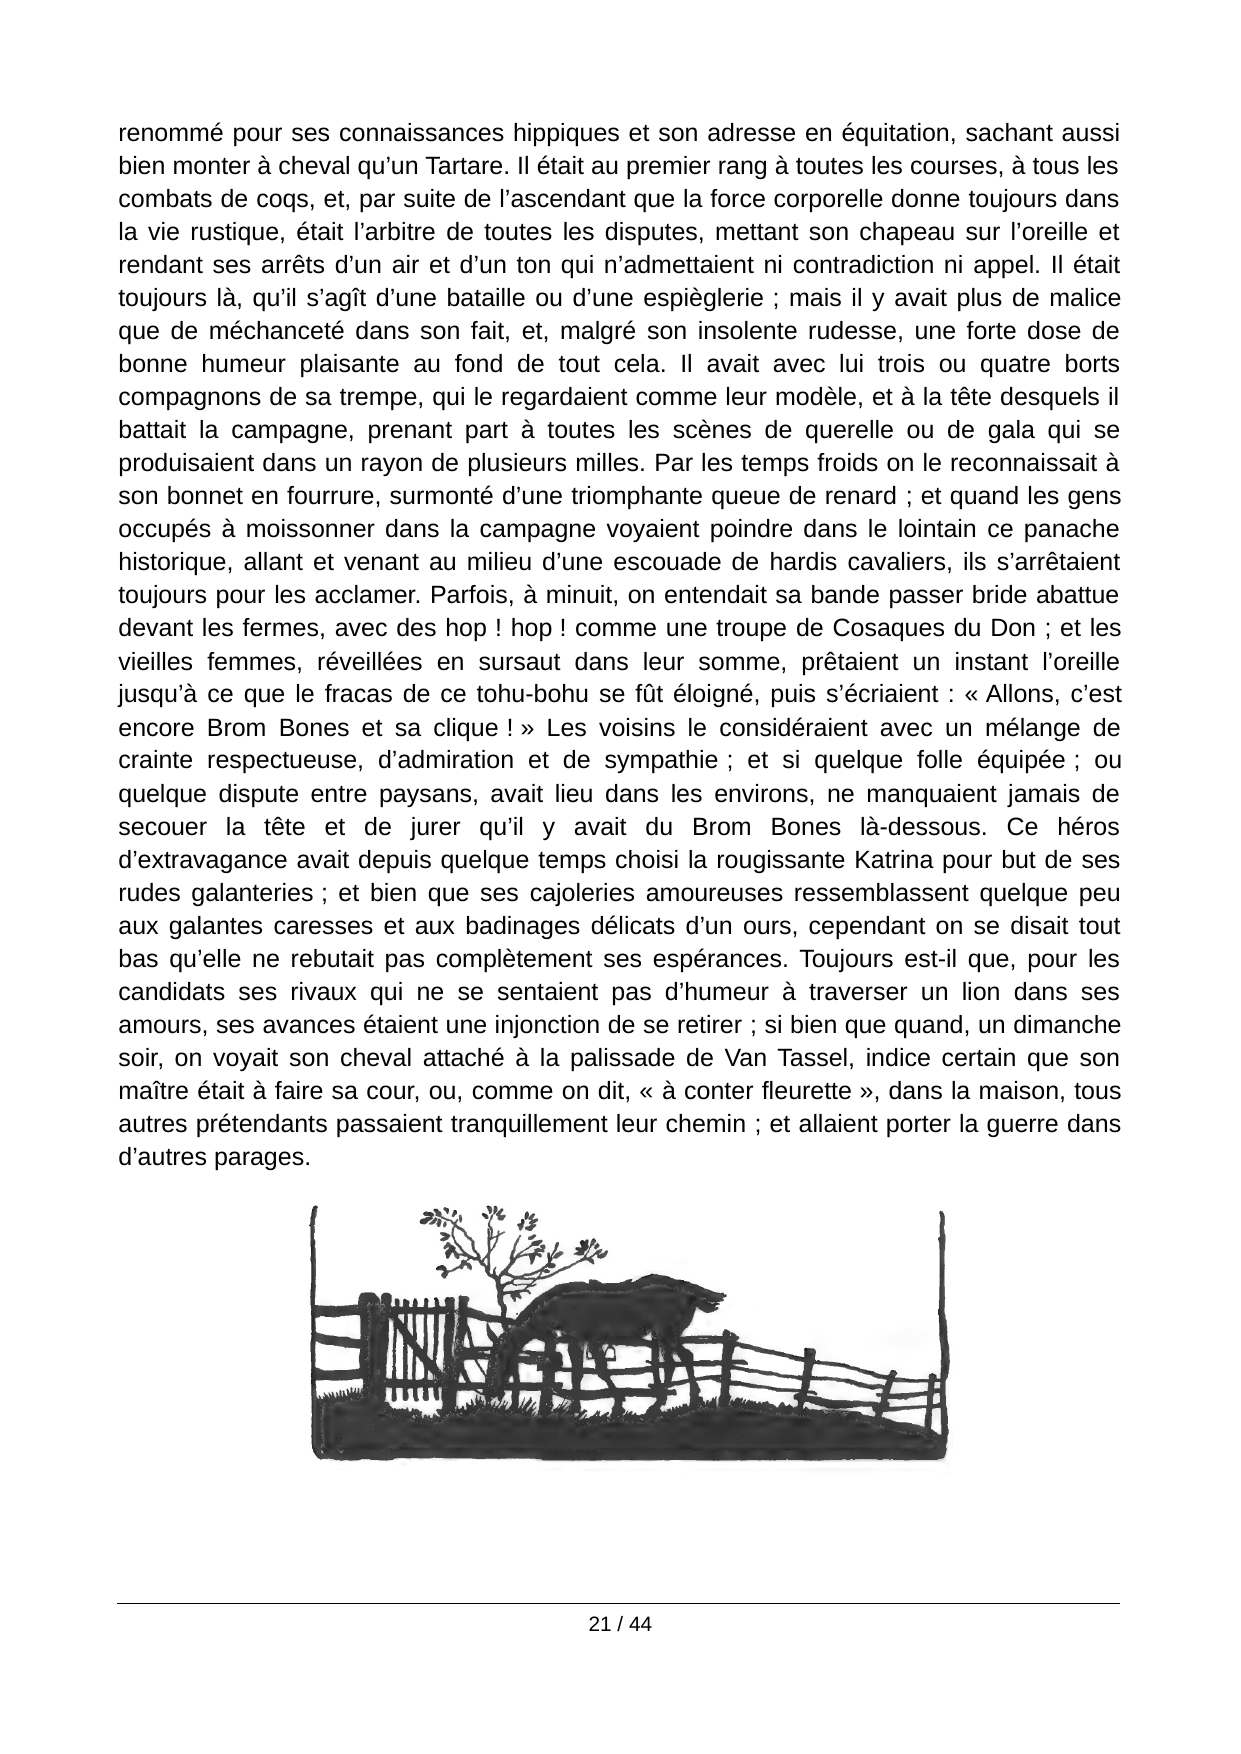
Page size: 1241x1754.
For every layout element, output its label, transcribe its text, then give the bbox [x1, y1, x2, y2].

text renommé pour ses connaissances hippiques et son adresse en équitation, sachant aussi bien monter à cheval qu’un Tartare. Il était au premier rang à toutes les courses, à tous les combats de coqs, et, par suite de l’ascendant que la force corporelle donne toujours dans la vie rustique, était l’arbitre de toutes les disputes, mettant son chapeau sur l’oreille et rendant ses arrêts d’un air et d’un ton qui n’admettaient ni contradiction ni appel. Il était toujours là, qu’il s’agît d’une bataille ou d’une espièglerie ; mais il y avait plus de malice que de méchanceté dans son fait, et, malgré son insolente rudesse, une forte dose de bonne humeur plaisante au fond de tout cela. Il avait avec lui trois ou quatre borts compagnons de sa trempe, qui le regardaient comme leur modèle, et à la tête desquels il battait la campagne, prenant part à toutes les scènes de querelle ou de gala qui se produisaient dans un rayon de plusieurs milles. Par les temps froids on le reconnaissait à son bonnet en fourrure, surmonté d’une triomphante queue de renard ; et quand les gens occupés à moissonner dans la campagne voyaient poindre dans le lointain ce panache historique, allant et venant au milieu d’une escouade de hardis cavaliers, ils s’arrêtaient toujours pour les acclamer. Parfois, à minuit, on entendait sa bande passer bride abattue devant les fermes, avec des hop ! hop ! comme une troupe de Cosaques du Don ; et les vieilles femmes, réveillées en sursaut dans leur somme, prêtaient un instant l’oreille jusqu’à ce que le fracas de ce tohu-bohu se fût éloigné, puis s’écriaient : « Allons, c’est encore Brom Bones et sa clique ! » Les voisins le considéraient avec un mélange de crainte respectueuse, d’admiration et de sympathie ; et si quelque folle équipée ; ou quelque dispute entre paysans, avait lieu dans les environs, ne manquaient jamais de secouer la tête et de jurer qu’il y avait du Brom Bones là-dessous. Ce héros d’extravagance avait depuis quelque temps choisi la rougissante Katrina pour but de ses rudes galanteries ; et bien que ses cajoleries amoureuses ressemblassent quelque peu aux galantes caresses et aux badinages délicats d’un ours, cependant on se disait tout bas qu’elle ne rebutait pas complètement ses espérances. Toujours est-il que, pour les candidats ses rivaux qui ne se sentaient pas d’humeur à traverser un lion dans ses amours, ses avances étaient une injonction de se retirer ; si bien que quand, un dimanche soir, on voyait son cheval attaché à la palissade de Van Tassel, indice certain que son maître était à faire sa cour, ou, comme on dit, « à conter fleurette », dans la maison, tous autres prétendants passaient tranquillement leur chemin ; et allaient porter la guerre dans d’autres parages. [118, 118, 1122, 1171]
picture [294, 1184, 954, 1475]
